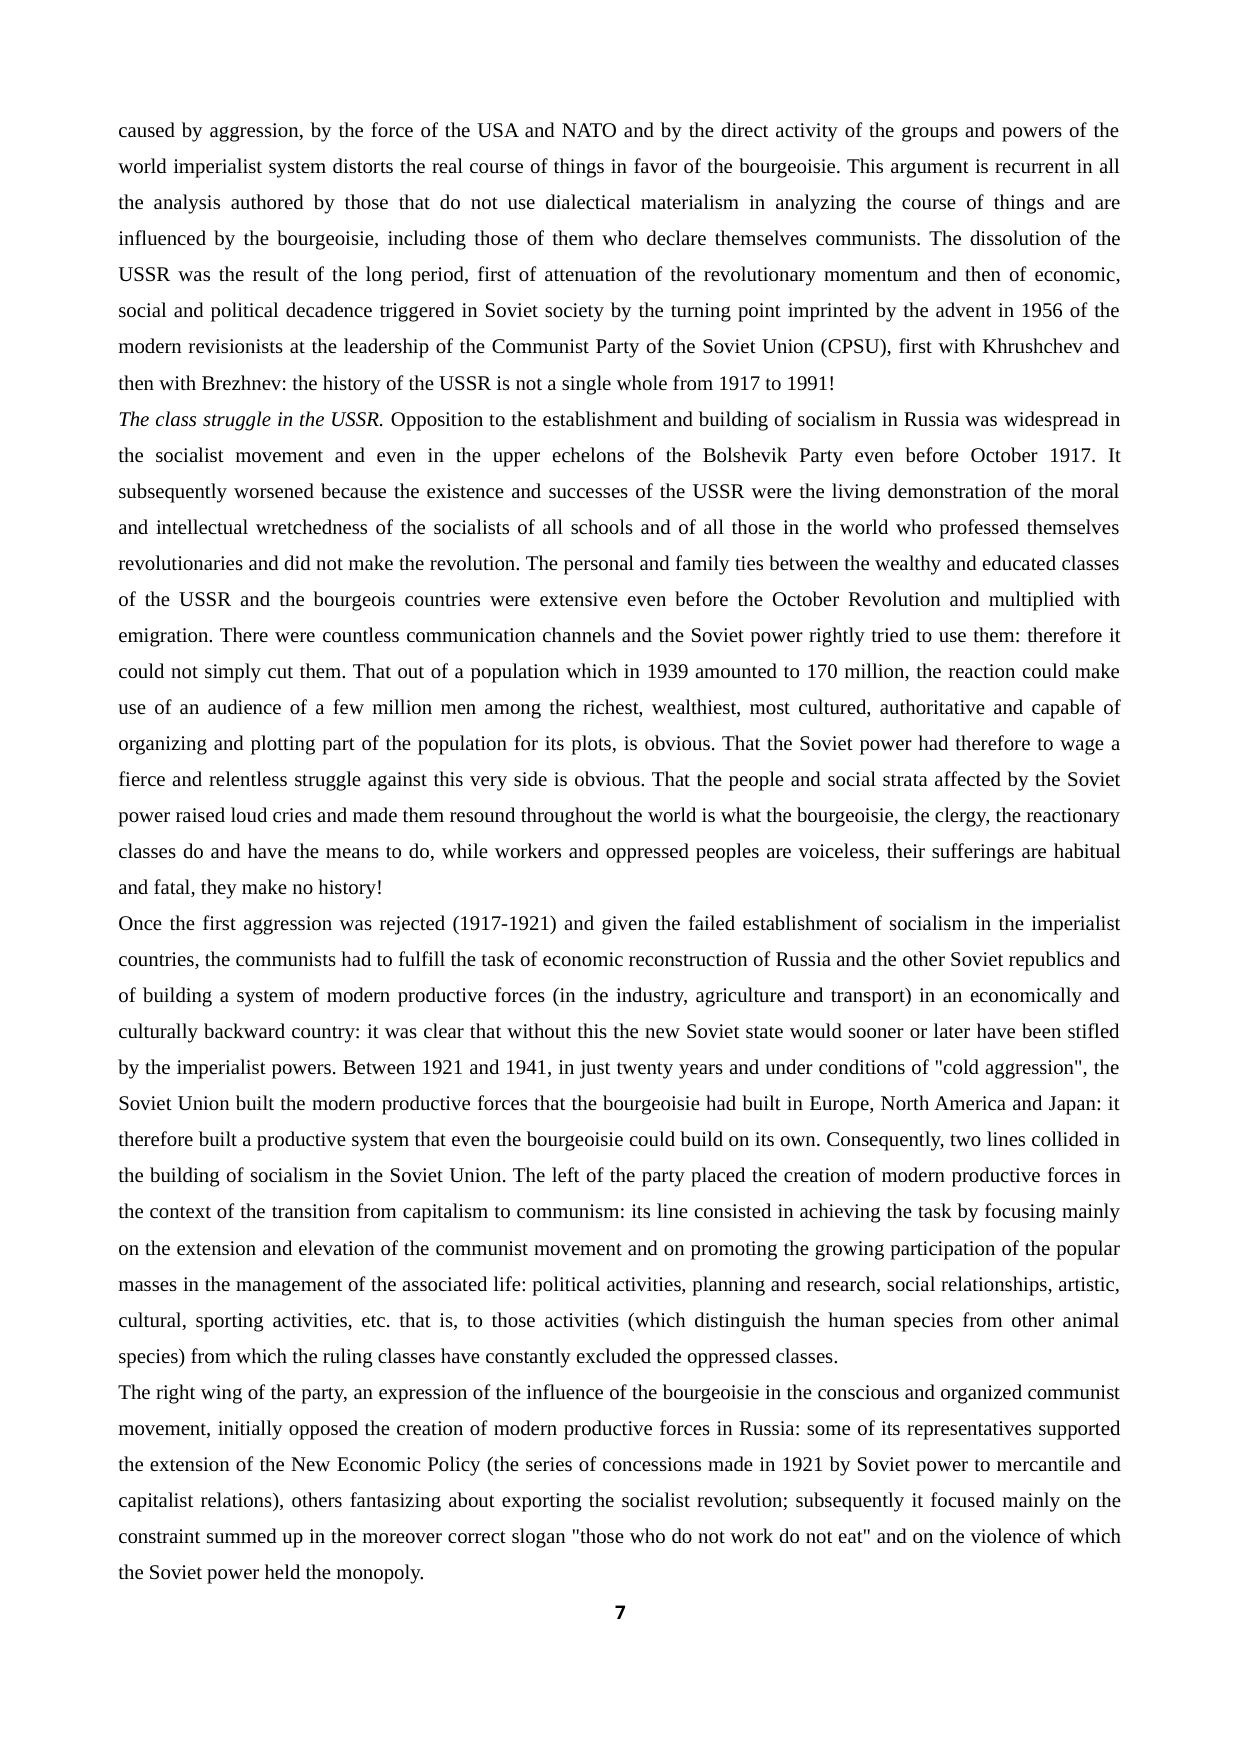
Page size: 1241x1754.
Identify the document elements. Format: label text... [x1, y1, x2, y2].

text Once the first aggression was rejected (1917-1921) and given the failed establishment of socialism in the imperialist countries, the communists had to fulfill the task of economic reconstruction of Russia and the other Soviet republics and of building a system of modern productive forces (in the industry, agriculture and transport) in an economically and culturally backward country: it was clear that without this the new Soviet state would sooner or later have been stifled by the imperialist powers. Between 1921 and 1941, in just twenty years and under conditions of "cold aggression", the Soviet Union built the modern productive forces that the bourgeoisie had built in Europe, North America and Japan: it therefore built a productive system that even the bourgeoisie could build on its own. Consequently, two lines collided in the building of socialism in the Soviet Union. The left of the party placed the creation of modern productive forces in the context of the transition from capitalism to communism: its line consisted in achieving the task by focusing mainly on the extension and elevation of the communist movement and on promoting the growing participation of the popular masses in the management of the associated life: political activities, planning and research, social relationships, artistic, cultural, sporting activities, etc. that is, to those activities (which distinguish the human species from other animal species) from which the ruling classes have constantly excluded the oppressed classes. [118, 911, 1122, 1368]
text caused by aggression, by the force of the USA and NATO and by the direct activity of the groups and powers of the world imperialist system distorts the real course of things in favor of the bourgeoisie. This argument is recurrent in all the analysis authored by those that do not use dialectical materialism in analyzing the course of things and are influenced by the bourgeoisie, including those of them who declare themselves communists. The dissolution of the USSR was the result of the long period, first of attenuation of the revolutionary momentum and then of economic, social and political decadence triggered in Soviet society by the turning point imprinted by the advent in 1956 of the modern revisionists at the leadership of the Communist Party of the Soviet Union (CPSU), first with Khrushchev and then with Brezhnev: the history of the USSR is not a single whole from 1917 to 1991! [118, 118, 1122, 394]
text The right wing of the party, an expression of the influence of the bourgeoisie in the conscious and organized communist movement, initially opposed the creation of modern productive forces in Russia: some of its representatives supported the extension of the New Economic Policy (the series of concessions made in 1921 by Soviet power to mercantile and capitalist relations), others fantasizing about exporting the socialist revolution; subsequently it focused mainly on the constraint summed up in the moreover correct slogan "those who do not work do not eat" and on the violence of which the Soviet power held the monopoly. [118, 1379, 1122, 1584]
text The class struggle in the USSR. Opposition to the establishment and building of socialism in Russia was widespread in the socialist movement and even in the upper echelons of the Bolshevik Party even before October 1917. It subsequently worsened because the existence and successes of the USSR were the living demonstration of the moral and intellectual wretchedness of the socialists of all schools and of all those in the world who professed themselves revolutionaries and did not make the revolution. The personal and family ties between the wealthy and educated classes of the USSR and the bourgeois countries were extensive even before the October Revolution and multiplied with emigration. There were countless communication channels and the Soviet power rightly tried to use them: therefore it could not simply cut them. That out of a population which in 1939 amounted to 170 million, the reaction could make use of an audience of a few million men among the richest, wealthiest, most cultured, authoritative and capable of organizing and plotting part of the population for its plots, is obvious. That the Soviet power had therefore to wage a fierce and relentless struggle against this very side is obvious. That the people and social strata affected by the Soviet power raised loud cries and made them resound throughout the world is what the bourgeoisie, the clergy, the reactionary classes do and have the means to do, while workers and oppressed peoples are voiceless, their sufferings are habitual and fatal, they make no history! [118, 406, 1122, 899]
